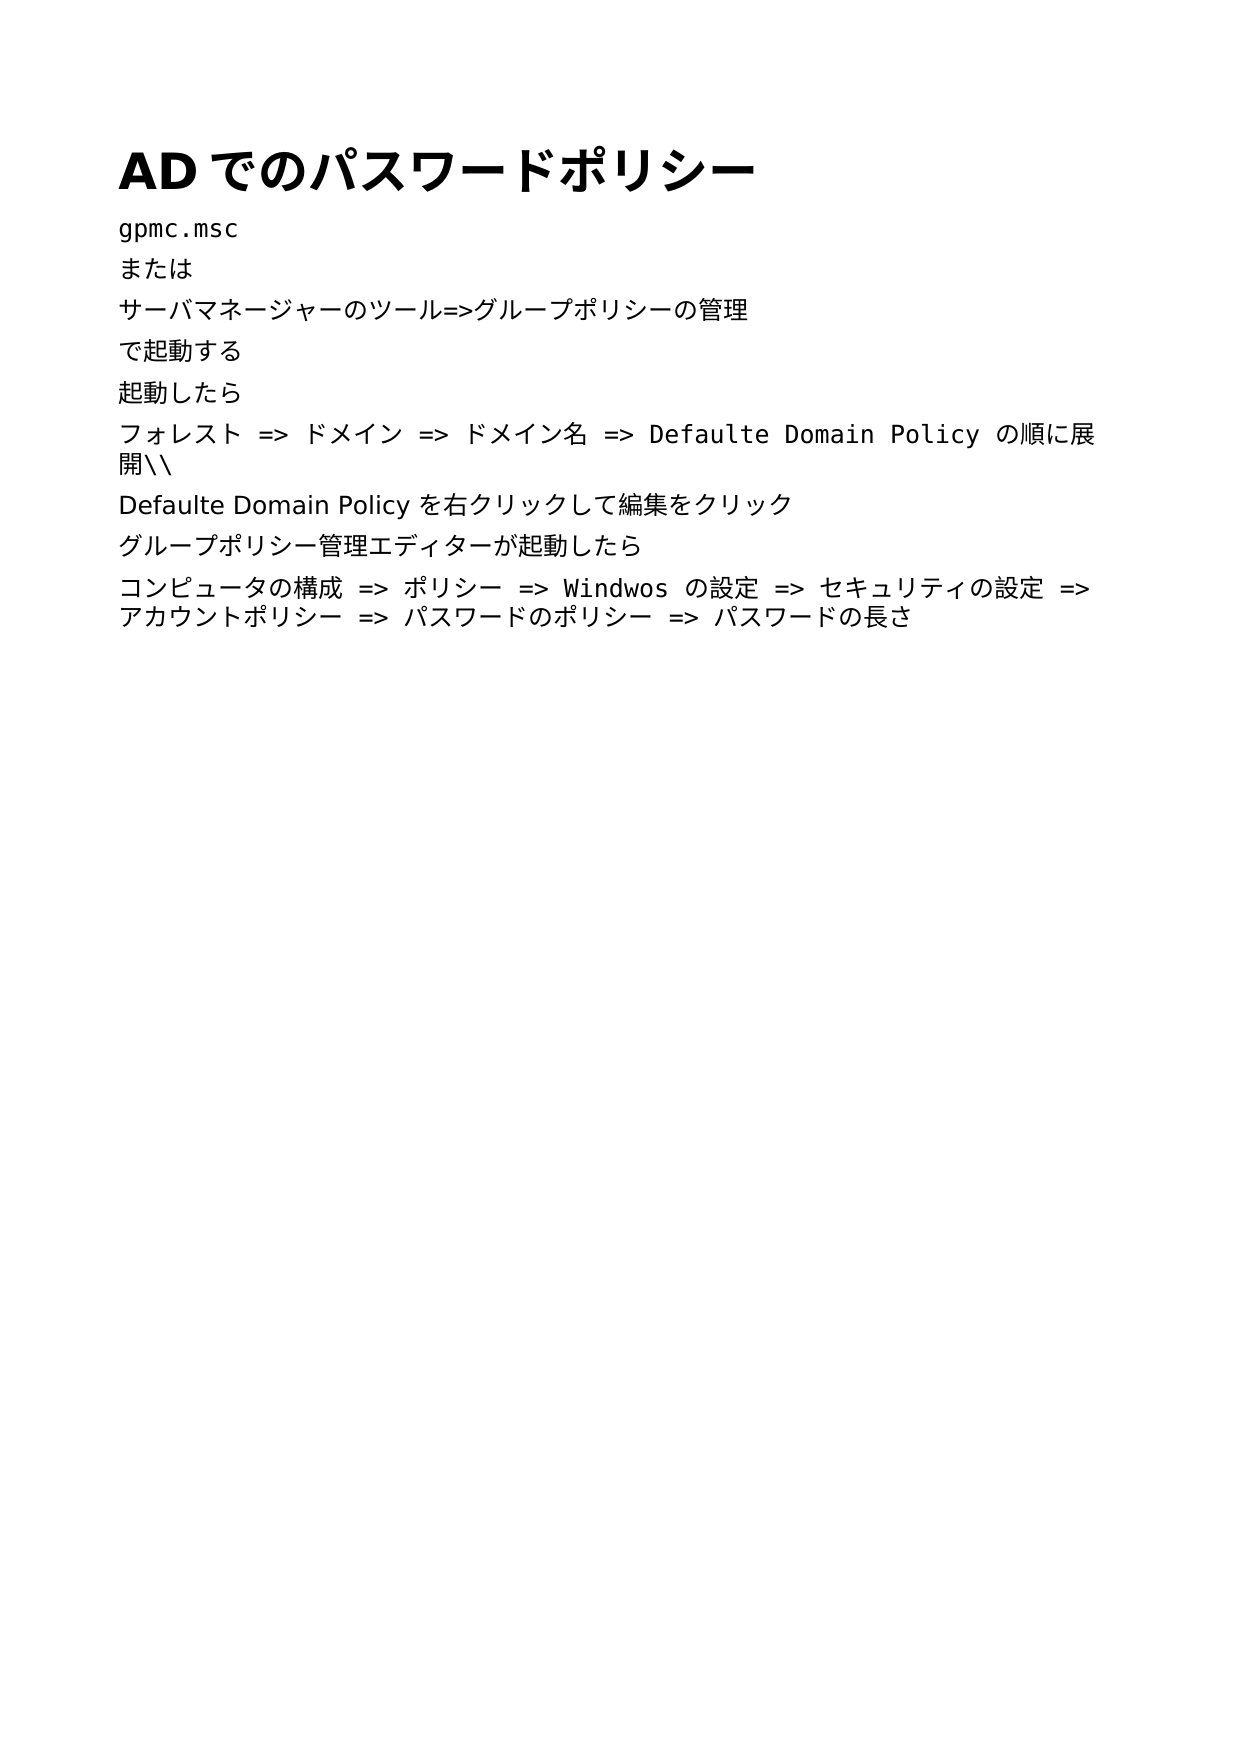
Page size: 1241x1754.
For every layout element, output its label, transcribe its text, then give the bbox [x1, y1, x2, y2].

text 起動したら [118, 379, 1122, 408]
text グループポリシー管理エディターが起動したら [118, 532, 1122, 562]
text で起動する [118, 337, 1122, 367]
text または [118, 255, 1122, 284]
text フォレスト => ドメイン => ドメイン名 => Defaulte Domain Policy の順に展開\\ [118, 421, 1122, 479]
text コンピュータの構成 => ポリシー => Windwos の設定 => セキュリティの設定 => アカウントポリシー => パスワードのポリシー => パスワードの長さ [118, 574, 1122, 632]
text サーバマネージャーのツール=>グループポリシーの管理 [118, 296, 1122, 326]
text gpmc.msc [118, 214, 1122, 243]
text Defaulte Domain Policy を右クリックして編集をクリック [118, 491, 1122, 520]
subtitle ADでのパスワードポリシー [118, 143, 1122, 201]
